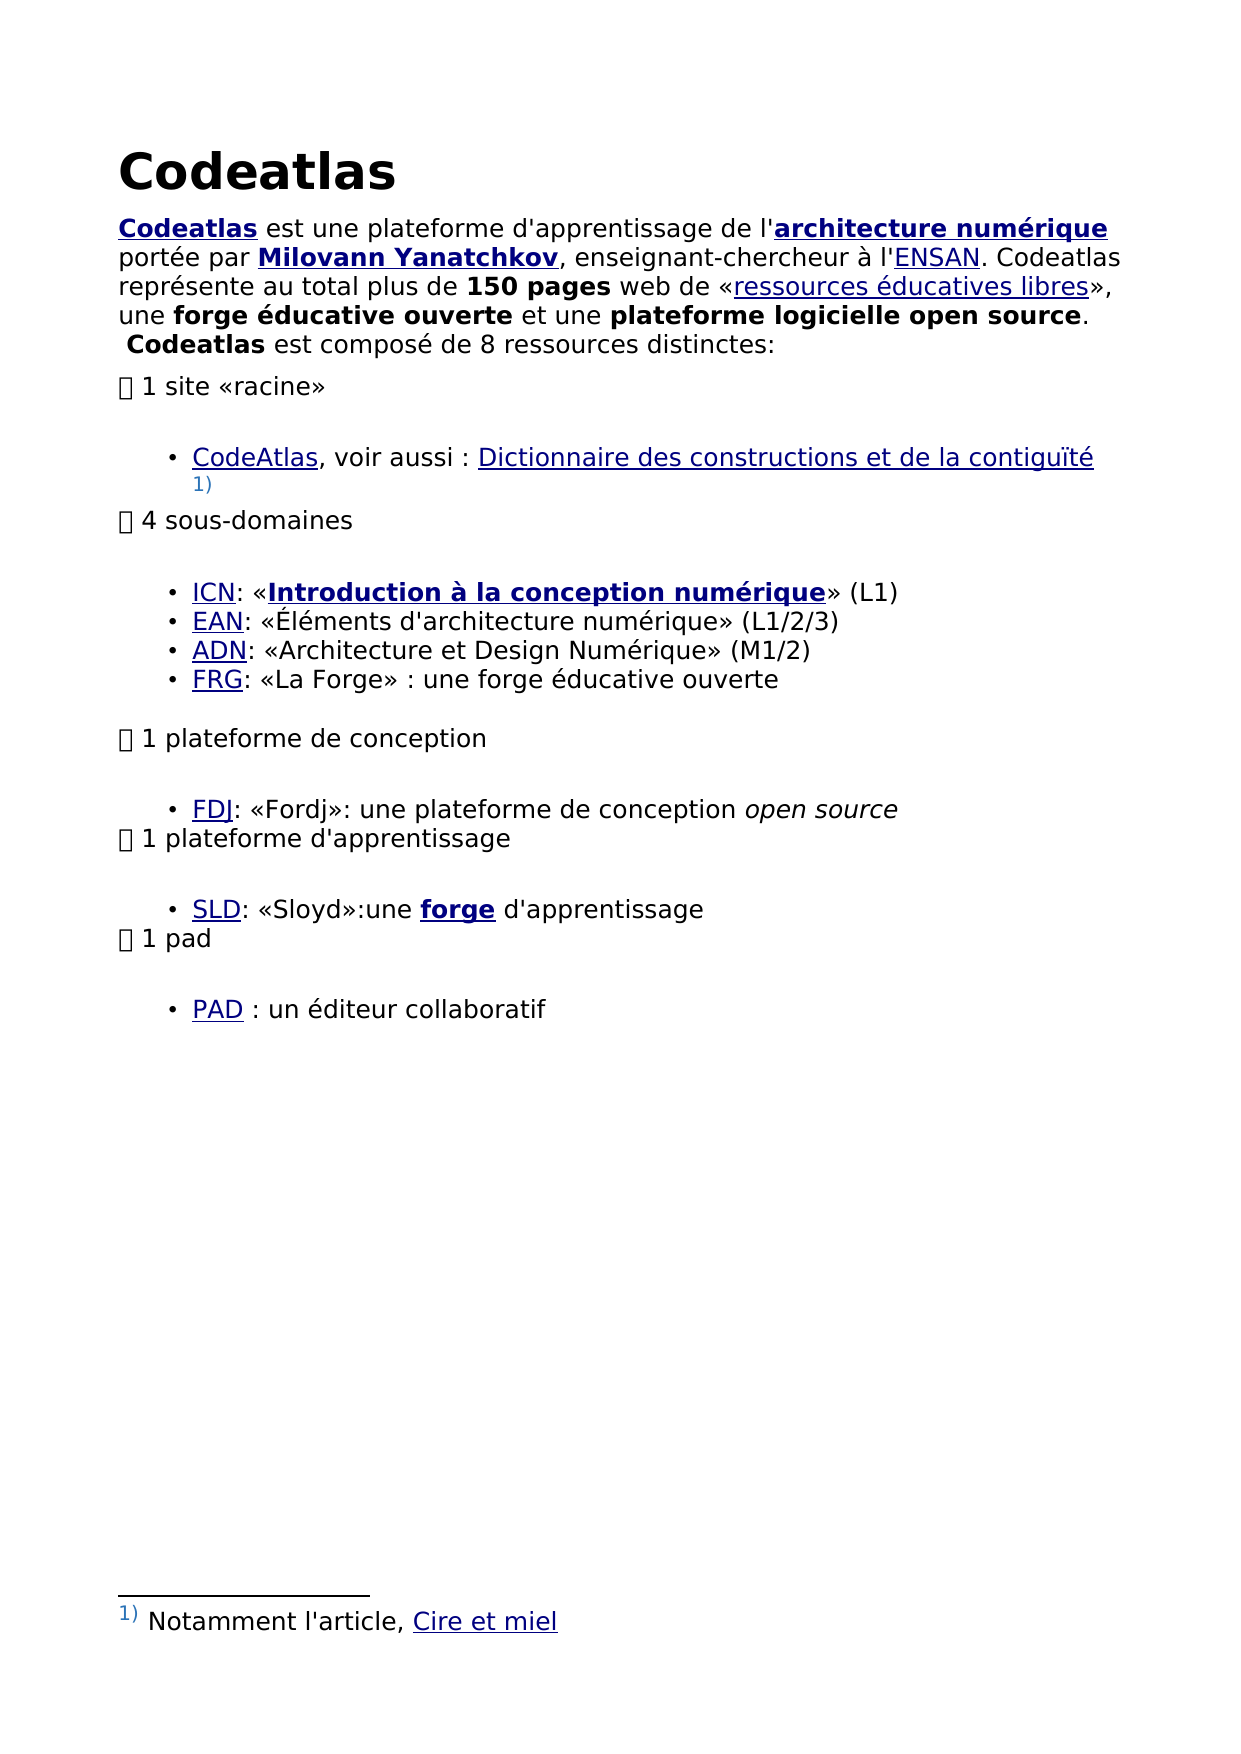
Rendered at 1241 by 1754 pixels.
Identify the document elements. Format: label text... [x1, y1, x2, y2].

list CodeAtlas, voir aussi : Dictionnaire des constructions et de la contiguïté [177, 443, 1122, 507]
list SLD: «Sloyd»:une forge d'apprentissage [177, 895, 1122, 924]
text 🔵 1 plateforme de conception [118, 724, 1122, 753]
text 🔵 1 site «racine» [118, 372, 1122, 401]
text 🔵 1 plateforme d'apprentissage [118, 824, 1122, 853]
list EAN: «Éléments d'architecture numérique» (L1/2/3) [177, 607, 1122, 636]
text 🔵 4 sous-domaines [118, 507, 1122, 536]
list Notamment l'article, Cire et miel [118, 1602, 1122, 1636]
list PAD : un éditeur collaboratif [177, 996, 1122, 1025]
text 🔵 1 pad [118, 924, 1122, 954]
list ICN: «Introduction à la conception numérique» (L1) [177, 578, 1122, 607]
list FDJ: «Fordj»: une plateforme de conception open source [177, 795, 1122, 824]
text Codeatlas est une plateforme d'apprentissage de l'architecture numérique portée par Milovann Yanatchkov, enseignant-chercheur à l'ENSAN. Codeatlas représente au total plus de 150 pages web de «ressources éducatives libres», une forge éducative ouverte et une plateforme logicielle open source. Codeatlas est composé de 8 ressources distinctes: [118, 214, 1122, 360]
subtitle Codeatlas [118, 143, 1122, 201]
list ADN: «Architecture et Design Numérique» (M1/2) [177, 636, 1122, 665]
list FRG: «La Forge» : une forge éducative ouverte [177, 665, 1122, 694]
